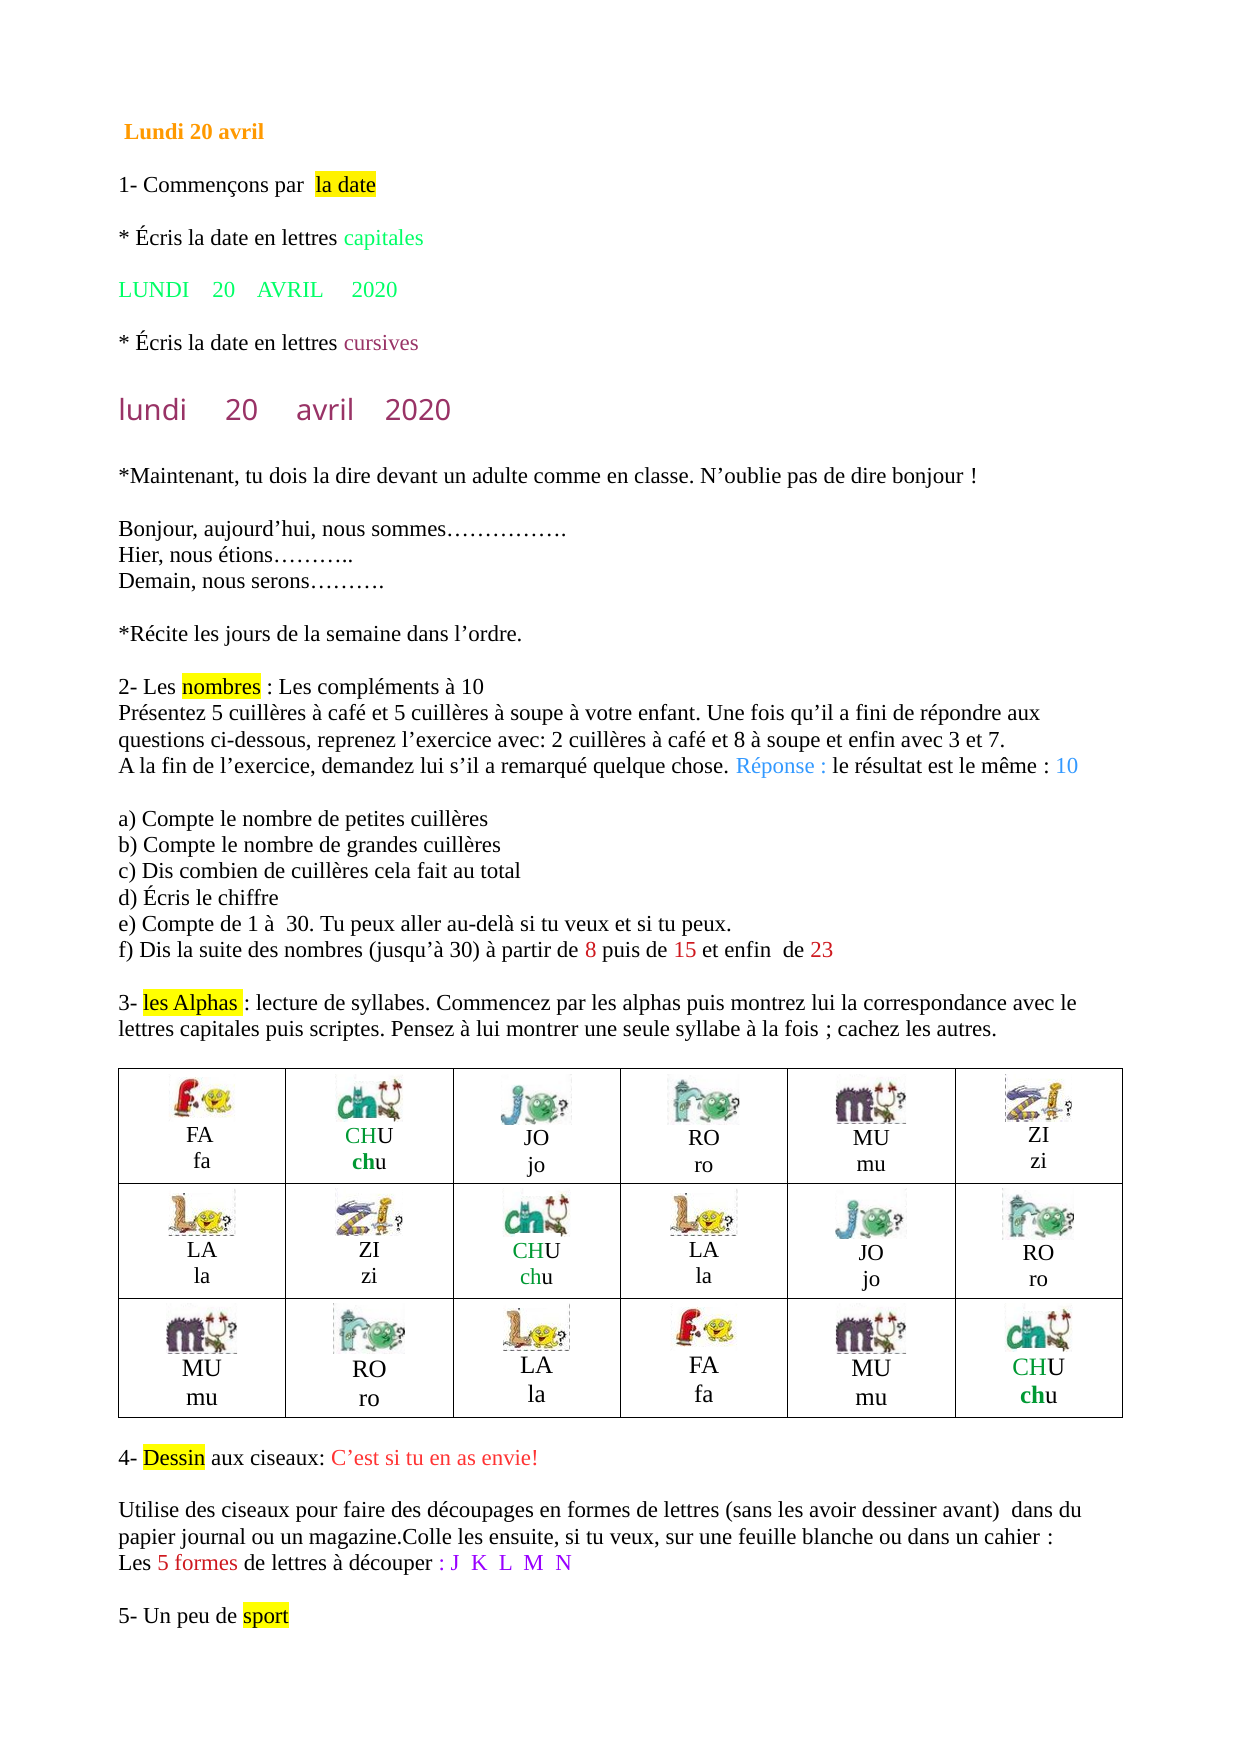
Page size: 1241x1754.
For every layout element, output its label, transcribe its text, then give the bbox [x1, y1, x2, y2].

table_cell JO jo [788, 1184, 955, 1298]
text *Maintenant, tu dois la dire devant un adulte comme en classe. N’oublie pas de dire bonjour ! [118, 462, 1122, 488]
text Hier, nous étions……….. [118, 541, 1122, 567]
text *Récite les jours de la semaine dans l’ordre. [118, 620, 1122, 647]
picture [670, 1188, 738, 1236]
text Demain, nous serons………. [118, 567, 1122, 594]
picture [335, 1074, 404, 1122]
text lundi 20 avril 2020 [118, 389, 1122, 428]
table_header CHU chu [286, 1069, 453, 1183]
text d) Écris le chiffre [118, 884, 1122, 910]
picture [168, 1074, 236, 1122]
text * Écris la date en lettres cursives [118, 329, 1122, 355]
table_header RO ro [286, 1299, 453, 1417]
text f) Dis la suite des nombres (jusqu’à 30) à partir de 8 puis de 15 et enfin de 23 [118, 936, 1122, 963]
picture [1002, 1188, 1074, 1240]
picture [500, 1074, 572, 1125]
picture [670, 1303, 738, 1351]
table_cell CHU chu [454, 1184, 620, 1298]
text 1- Commençons par la date [118, 171, 1122, 197]
picture [333, 1303, 405, 1354]
table_header MU mu [788, 1069, 955, 1183]
text Présentez 5 cuillères à café et 5 cuillères à soupe à votre enfant. Une fois qu’il a fini de répondre aux questions ci-dessous, reprenez l’exercice avec: 2 cuillères à café et 8 à soupe et enfin avec 3 et 7. [118, 699, 1122, 752]
text 4- Dessin aux ciseaux: C’est si tu en as envie! [118, 1444, 1122, 1470]
text b) Compte le nombre de grandes cuillères [118, 831, 1122, 857]
picture [503, 1303, 570, 1351]
text Bonjour, aujourd’hui, nous sommes……………. [118, 515, 1122, 541]
picture [335, 1188, 403, 1236]
picture [835, 1188, 907, 1239]
table_cell LA la [119, 1184, 285, 1298]
text c) Dis combien de cuillères cela fait au total [118, 857, 1122, 884]
picture [1004, 1303, 1073, 1352]
text 5- Un peu de sport [118, 1602, 1122, 1628]
picture [166, 1303, 238, 1354]
text Utilise des ciseaux pour faire des découpages en formes de lettres (sans les avoir dessiner avant) dans du papier journal ou un magazine.Colle les ensuite, si tu veux, sur une feuille blanche ou dans un cahier : [118, 1496, 1122, 1549]
text A la fin de l’exercice, demandez lui s’il a remarqué quelque chose. Réponse : le résultat est le même : 10 [118, 752, 1122, 778]
picture [835, 1303, 907, 1354]
table_cell ZI zi [286, 1184, 453, 1298]
table_header JO jo [454, 1069, 620, 1183]
text 2- Les nombres : Les compléments à 10 [118, 673, 1122, 699]
picture [502, 1188, 571, 1237]
text * Écris la date en lettres capitales [118, 223, 1122, 250]
text a) Compte le nombre de petites cuillères [118, 805, 1122, 831]
table_header CHU chu [956, 1299, 1122, 1417]
table_header MU mu [788, 1299, 955, 1417]
table_header LA la [454, 1299, 620, 1417]
table_header FA fa [119, 1069, 285, 1183]
text 3- les Alphas : lecture de syllabes. Commencez par les alphas puis montrez lui la correspondance avec le lettres capitales puis scriptes. Pensez à lui montrer une seule syllabe à la fois ; cachez les autres. [118, 989, 1122, 1042]
picture [667, 1074, 740, 1125]
table_cell LA la [621, 1184, 787, 1298]
text Lundi 20 avril [118, 118, 1122, 144]
table_header RO ro [621, 1069, 787, 1183]
picture [168, 1188, 236, 1236]
picture [1005, 1074, 1072, 1122]
text e) Compte de 1 à 30. Tu peux aller au-delà si tu veux et si tu peux. [118, 910, 1122, 936]
text LUNDI 20 AVRIL 2020 [118, 276, 1122, 303]
table_header MU mu [119, 1299, 285, 1417]
table_cell RO ro [956, 1184, 1122, 1298]
text Les 5 formes de lettres à découper : J K L M N [118, 1549, 1122, 1575]
table_header ZI zi [956, 1069, 1122, 1183]
table_header FA fa [621, 1299, 787, 1417]
picture [835, 1074, 907, 1124]
